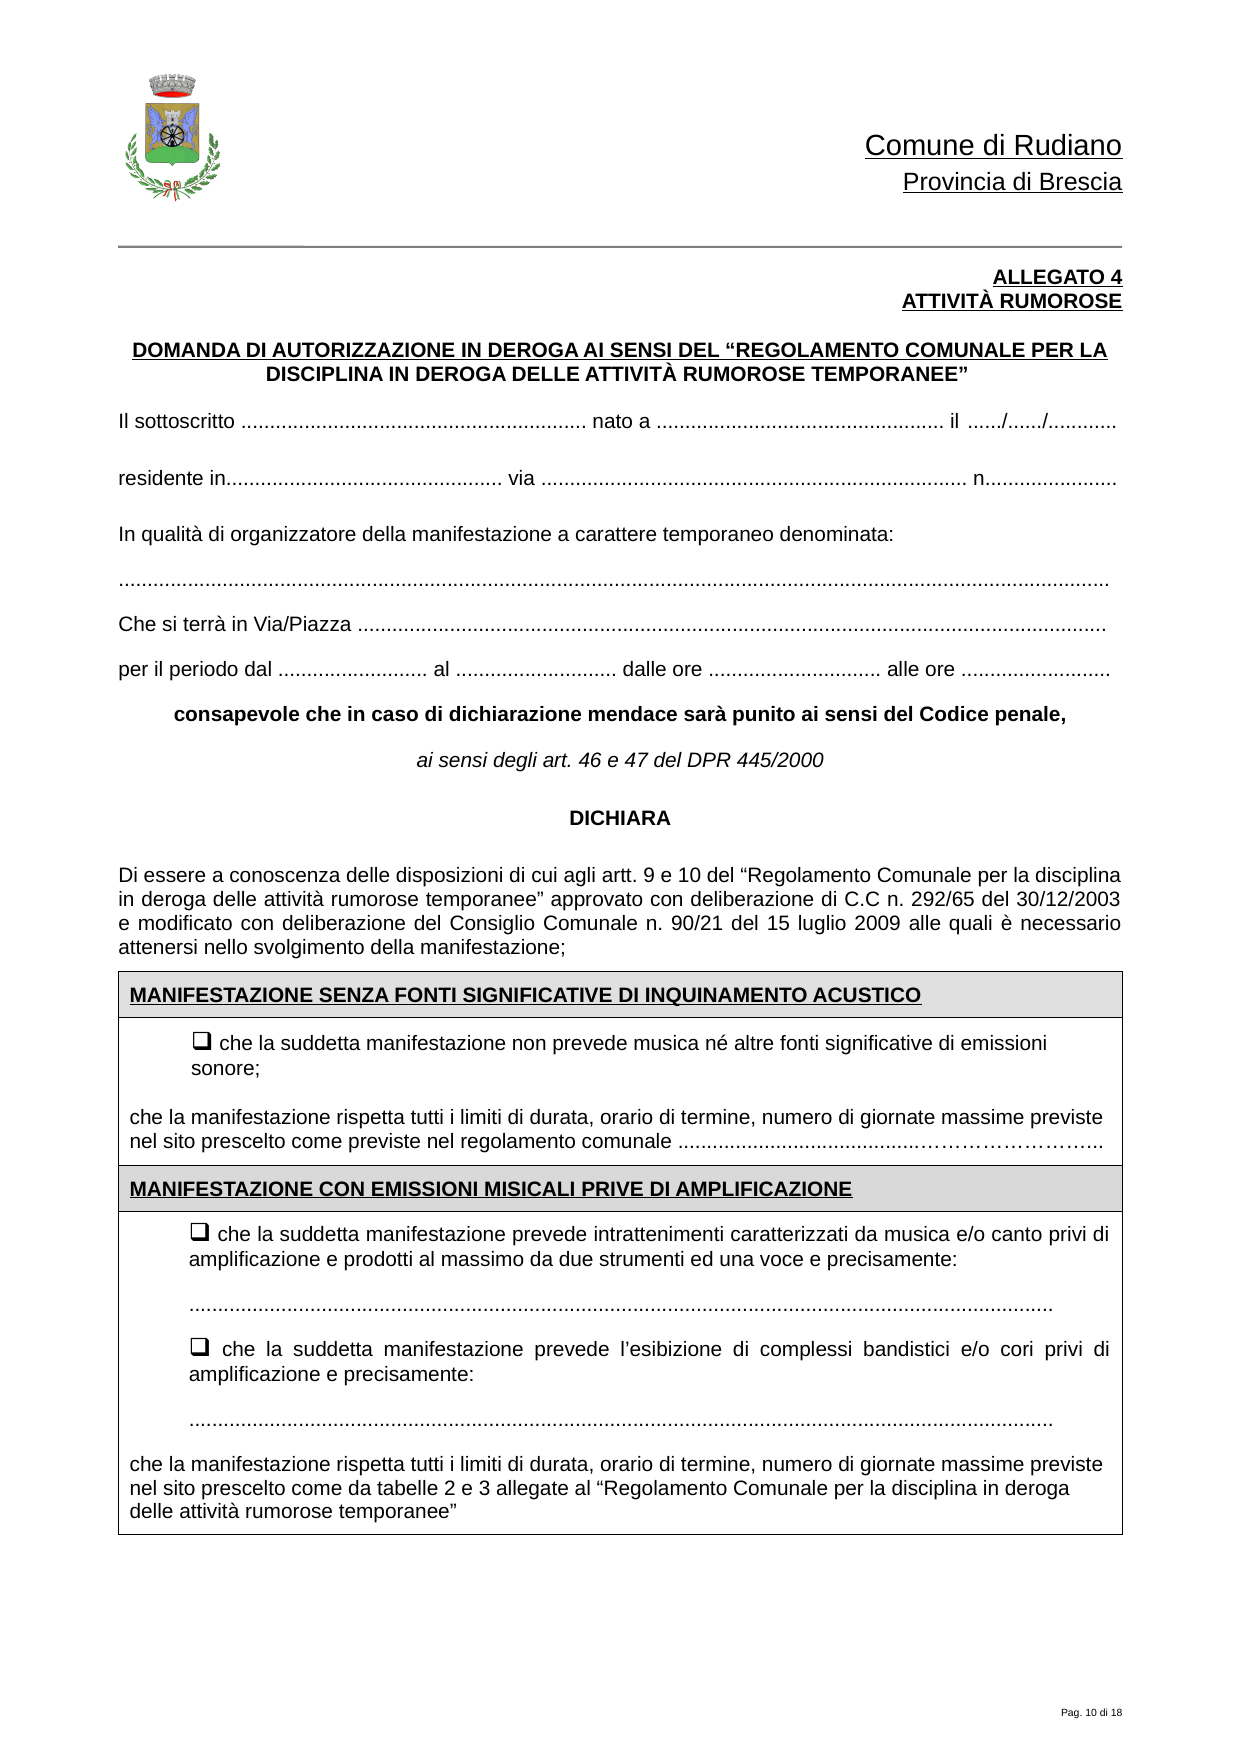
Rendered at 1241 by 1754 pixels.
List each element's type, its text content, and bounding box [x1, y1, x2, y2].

text per il periodo dal .......................... al ............................ dalle ore .............................. alle ore .......................... [118, 657, 1122, 681]
text ai sensi degli art. 46 e 47 del DPR 445/2000 [118, 748, 1122, 772]
text Di essere a conoscenza delle disposizioni di cui agli artt. 9 e 10 del “Regolamento Comunale per la disciplina in deroga delle attività rumorose temporanee” approvato con deliberazione di C.C n. 292/65 del 30/12/2003 e modificato con deliberazione del Consiglio Comunale n. 90/21 del 15 luglio 2009 alle quali è necessario attenersi nello svolgimento della manifestazione; [118, 863, 1122, 959]
table_header MANIFESTAZIONE SENZA FONTI SIGNIFICATIVE DI INQUINAMENTO ACUSTICO [119, 972, 1122, 1017]
text DICHIARA [118, 806, 1122, 829]
text ATTIVITÀ RUMOROSE [118, 289, 1122, 313]
text residente in................................................ via .......................................................................... n....................... [118, 465, 1122, 489]
table_cell MANIFESTAZIONE CON EMISSIONI MISICALI PRIVE DI AMPLIFICAZIONE [119, 1166, 1122, 1211]
text DOMANDA DI AUTORIZZAZIONE IN DEROGA AI SENSI DEL “REGOLAMENTO COMUNALE PER LA DISCIPLINA IN DEROGA DELLE ATTIVITÀ RUMOROSE TEMPORANEE” [118, 338, 1122, 386]
table_cell  che la suddetta manifestazione non prevede musica né altre fonti significative di emissioni sonore; che la manifestazione rispetta tutti i limiti di durata, orario di termine, numero di giornate massime previste nel sito prescelto come previste nel regolamento comunale ..........................................……………………... [119, 1018, 1122, 1165]
text consapevole che in caso di dichiarazione mendace sarà punito ai sensi del Codice penale, [118, 701, 1122, 725]
text Provincia di Brescia [224, 167, 1122, 196]
text ............................................................................................................................................................................ [118, 567, 1122, 591]
text In qualità di organizzatore della manifestazione a carattere temporaneo denominata: [118, 522, 1122, 546]
text Comune di Rudiano [224, 128, 1122, 162]
table_cell  che la suddetta manifestazione prevede intrattenimenti caratterizzati da musica e/o canto privi di amplificazione e prodotti al massimo da due strumenti ed una voce e precisamente: ......................................................................................................................................................  che la suddetta manifestazione prevede l’esibizione di complessi bandistici e/o cori privi di amplificazione e precisamente: ...................................................................................................................................................... che la manifestazione rispetta tutti i limiti di durata, orario di termine, numero di giornate massime previste nel sito prescelto come da tabelle 2 e 3 allegate al “Regolamento Comunale per la disciplina in deroga delle attività rumorose temporanee” [119, 1212, 1122, 1534]
text ALLEGATO 4 [118, 265, 1122, 289]
text Il sottoscritto ............................................................ nato a .................................................. il ....../....../............ [118, 409, 1122, 433]
picture [122, 73, 224, 204]
text Che si terrà in Via/Piazza .................................................................................................................................. [118, 612, 1122, 636]
